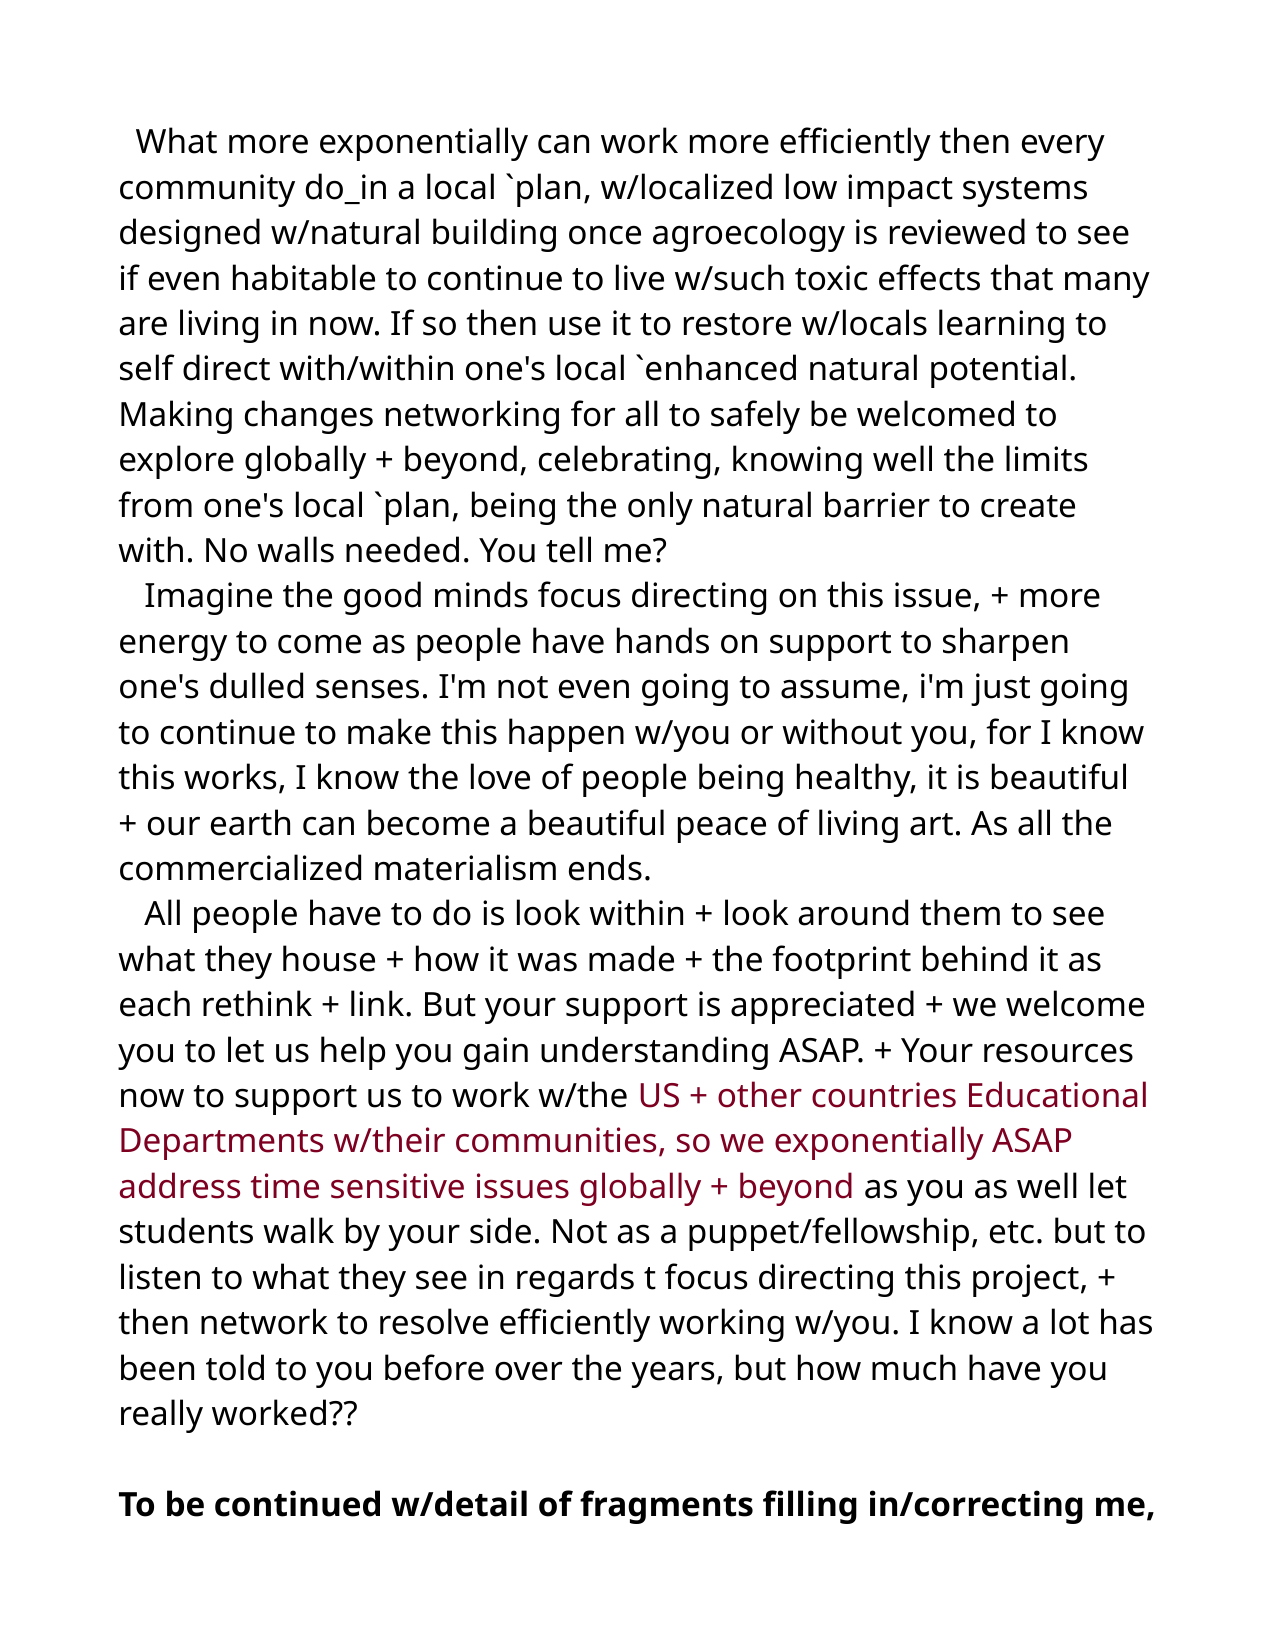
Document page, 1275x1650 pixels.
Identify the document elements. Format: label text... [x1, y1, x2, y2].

text What more exponentially can work more efficiently then every community do_in a local `plan, w/localized low impact systems designed w/natural building once agroecology is reviewed to see if even habitable to continue to live w/such toxic effects that many are living in now. If so then use it to restore w/locals learning to self direct with/within one's local `enhanced natural potential. Making changes networking for all to safely be welcomed to explore globally + beyond, celebrating, knowing well the limits from one's local `plan, being the only natural barrier to create with. No walls needed. You tell me? [118, 118, 1157, 572]
text All people have to do is look within + look around them to see what they house + how it was made + the footprint behind it as each rethink + link. But your support is appreciated + we welcome you to let us help you gain understanding ASAP. + Your resources now to support us to work w/the US + other countries Educational Departments w/their communities, so we exponentially ASAP address time sensitive issues globally + beyond as you as well let students walk by your side. Not as a puppet/fellowship, etc. but to listen to what they see in regards t focus directing this project, + then network to resolve efficiently working w/you. I know a lot has been told to you before over the years, but how much have you really worked?? [118, 890, 1157, 1435]
text Imagine the good minds focus directing on this issue, + more energy to come as people have hands on support to sharpen one's dulled senses. I'm not even going to assume, i'm just going to continue to make this happen w/you or without you, for I know this works, I know the love of people being healthy, it is beautiful + our earth can become a beautiful peace of living art. As all the commercialized materialism ends. [118, 572, 1157, 890]
text To be continued w/detail of fragments filling in/correcting me, [118, 1481, 1157, 1526]
